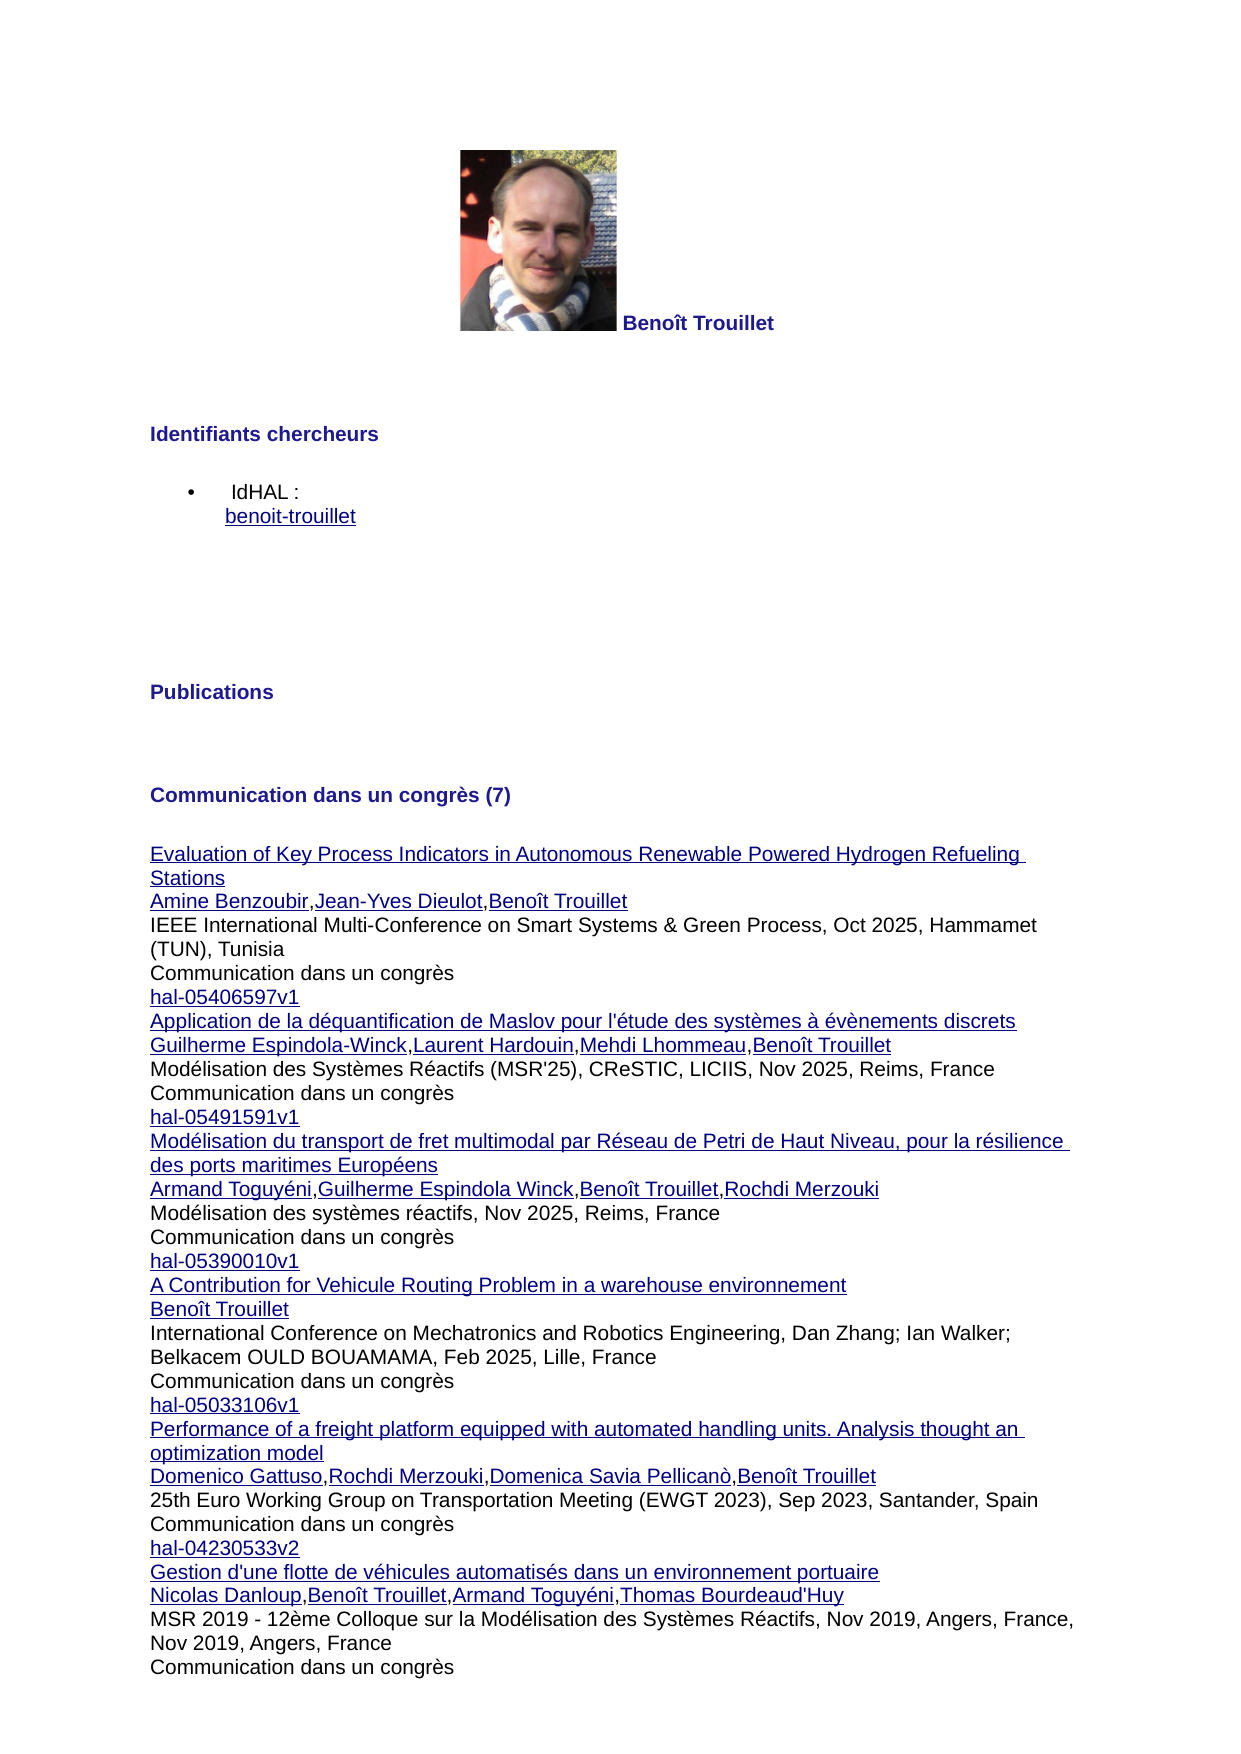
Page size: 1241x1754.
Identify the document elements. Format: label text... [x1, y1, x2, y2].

list benoit-trouillet [187, 504, 1090, 528]
table_cell Application de la déquantification de Maslov pour l'étude des systèmes à évènements discrets Guilherme Espindola-Winck,Laurent Hardouin,Mehdi Lhommeau,Benoît Trouillet Modélisation des Systèmes Réactifs (MSR'25), CReSTIC, LICIIS, Nov 2025, Reims, France Communication dans un congrès hal-05491591v1 [150, 1009, 1090, 1129]
subtitle Identifiants chercheurs [150, 422, 1090, 446]
table_cell Modélisation du transport de fret multimodal par Réseau de Petri de Haut Niveau, pour la résilience des ports maritimes Européens Armand Toguyéni,Guilherme Espindola Winck,Benoît Trouillet,Rochdi Merzouki Modélisation des systèmes réactifs, Nov 2025, Reims, France Communication dans un congrès hal-05390010v1 [150, 1129, 1090, 1273]
table_header Evaluation of Key Process Indicators in Autonomous Renewable Powered Hydrogen Refueling Stations Amine Benzoubir,Jean-Yves Dieulot,Benoît Trouillet IEEE International Multi-Conference on Smart Systems & Green Process, Oct 2025, Hammamet (TUN), Tunisia Communication dans un congrès hal-05406597v1 [150, 841, 1090, 1009]
subtitle Communication dans un congrès (7) [150, 783, 1090, 807]
subtitle Benoît Trouillet [150, 150, 1090, 335]
subtitle Publications [150, 680, 1090, 704]
list IdHAL : [187, 480, 1090, 504]
table_cell Performance of a freight platform equipped with automated handling units. Analysis thought an optimization model Domenico Gattuso,Rochdi Merzouki,Domenica Savia Pellicanò,Benoît Trouillet 25th Euro Working Group on Transportation Meeting (EWGT 2023), Sep 2023, Santander, Spain Communication dans un congrès hal-04230533v2 [150, 1416, 1090, 1560]
table_cell Gestion d'une flotte de véhicules automatisés dans un environnement portuaire Nicolas Danloup,Benoît Trouillet,Armand Toguyéni,Thomas Bourdeaud'Huy MSR 2019 - 12ème Colloque sur la Modélisation des Systèmes Réactifs, Nov 2019, Angers, France, Nov 2019, Angers, France Communication dans un congrès [150, 1560, 1090, 1679]
table_cell A Contribution for Vehicule Routing Problem in a warehouse environnement Benoît Trouillet International Conference on Mechatronics and Robotics Engineering, Dan Zhang; Ian Walker; Belkacem OULD BOUAMAMA, Feb 2025, Lille, France Communication dans un congrès hal-05033106v1 [150, 1273, 1090, 1416]
picture [460, 150, 617, 331]
